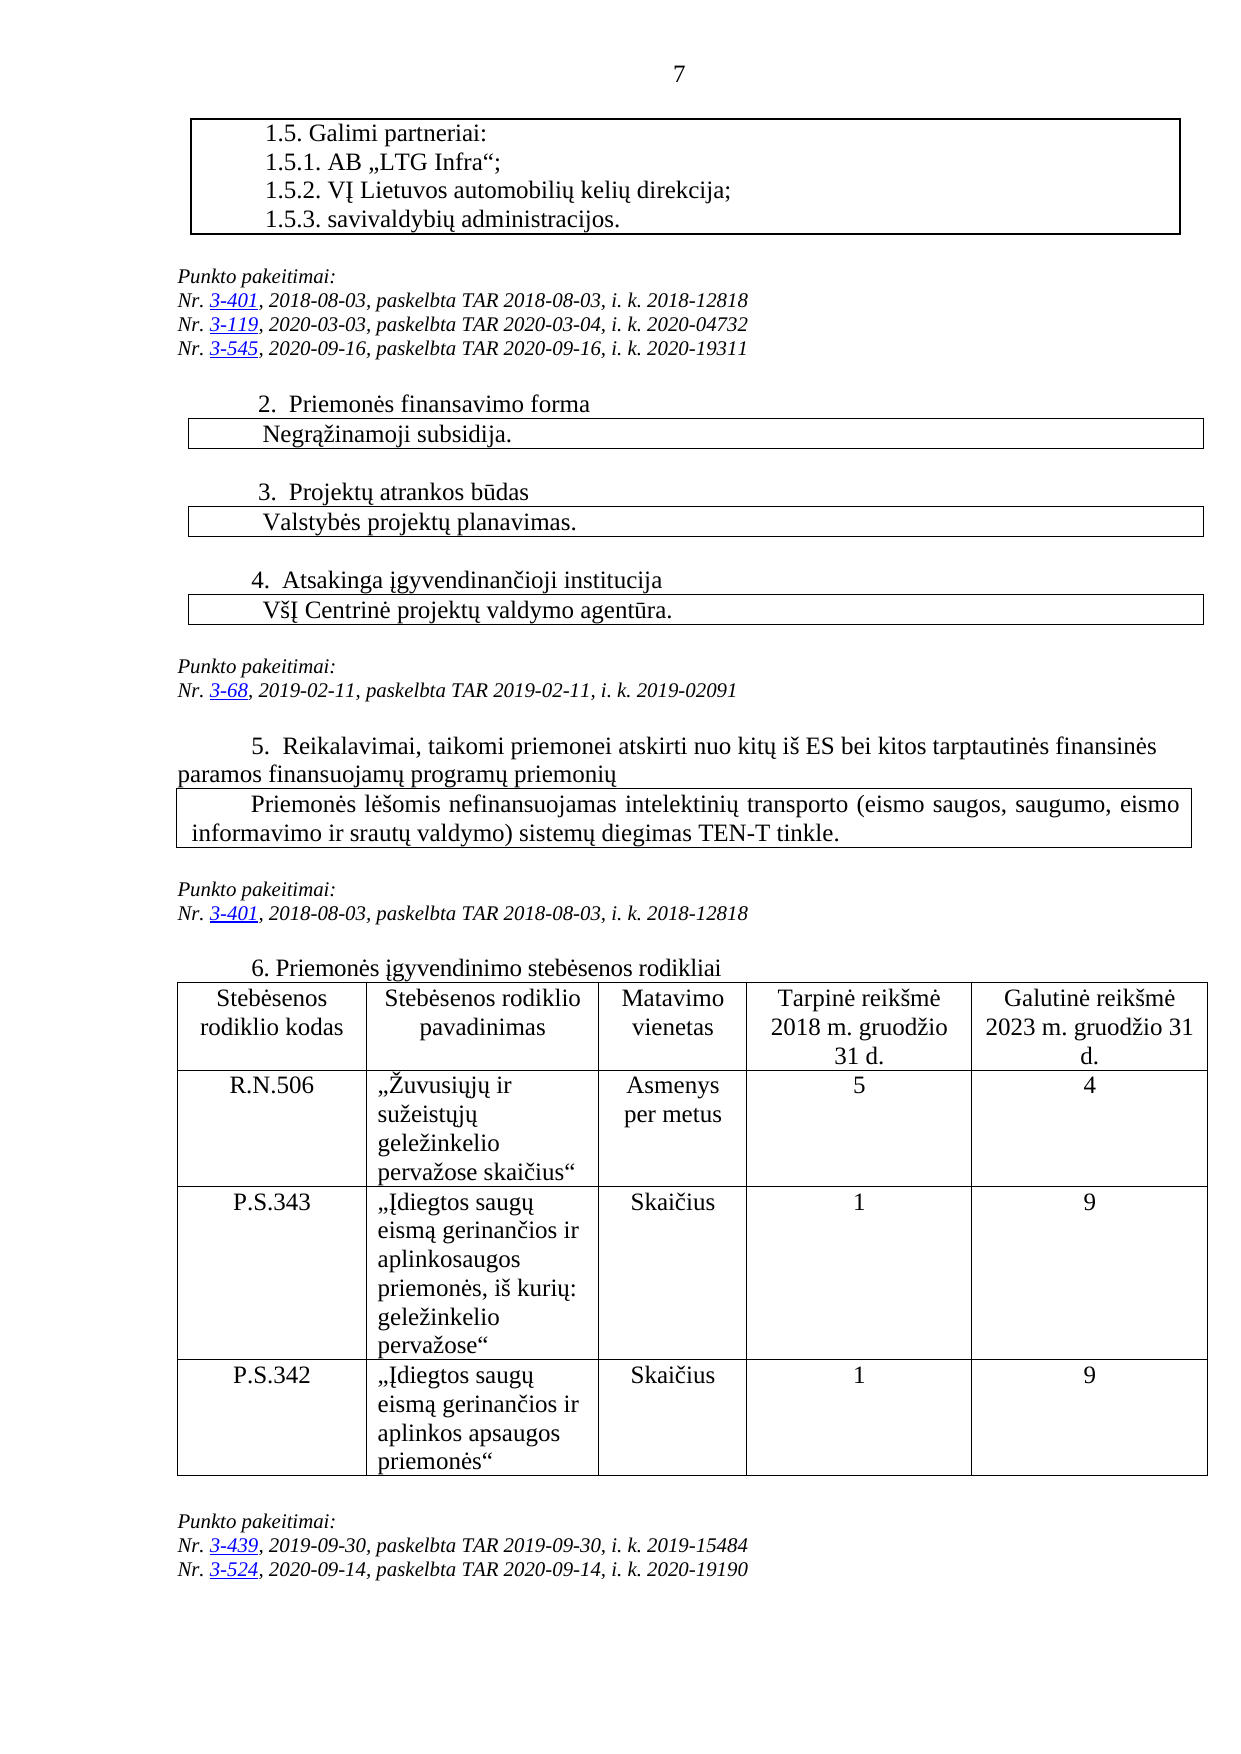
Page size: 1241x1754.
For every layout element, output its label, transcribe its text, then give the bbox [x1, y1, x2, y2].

table_cell 4 [972, 1071, 1207, 1186]
text Punkto pakeitimai: [177, 1509, 1181, 1533]
table_header Negrąžinamoji subsidija. [189, 419, 1203, 447]
table_cell Skaičius [599, 1360, 746, 1475]
text Nr. 3-545, 2020-09-16, paskelbta TAR 2020-09-16, i. k. 2020-19311 [177, 336, 1181, 360]
text Punkto pakeitimai: [177, 264, 1181, 288]
text Nr. 3-401, 2018-08-03, paskelbta TAR 2018-08-03, i. k. 2018-12818 [177, 288, 1181, 312]
text 6. Priemonės įgyvendinimo stebėsenos rodikliai [251, 953, 1181, 982]
text Nr. 3-68, 2019-02-11, paskelbta TAR 2019-02-11, i. k. 2019-02091 [177, 678, 1181, 702]
table_header VšĮ Centrinė projektų valdymo agentūra. [189, 595, 1203, 624]
text 5. Reikalavimai, taikomi priemonei atskirti nuo kitų iš ES bei kitos tarptautinės finansinės paramos finansuojamų programų priemonių [177, 731, 1181, 788]
text Nr. 3-401, 2018-08-03, paskelbta TAR 2018-08-03, i. k. 2018-12818 [177, 901, 1181, 925]
table_cell 5 [747, 1071, 971, 1186]
text Punkto pakeitimai: [177, 877, 1181, 901]
table_cell 1 [747, 1360, 971, 1475]
text Nr. 3-439, 2019-09-30, paskelbta TAR 2019-09-30, i. k. 2019-15484 [177, 1533, 1181, 1557]
table_header Matavimo vienetas [599, 983, 746, 1069]
table_cell „Įdiegtos saugų eismą gerinančios ir aplinkos apsaugos priemonės“ [367, 1360, 598, 1475]
table_header Tarpinė reikšmė 2018 m. gruodžio 31 d. [747, 983, 971, 1069]
table_cell 9 [972, 1360, 1207, 1475]
table_header Priemonės lėšomis nefinansuojamas intelektinių transporto (eismo saugos, saugumo, eismo informavimo ir srautų valdymo) sistemų diegimas TEN-T tinkle. [177, 789, 1191, 847]
text Nr. 3-524, 2020-09-14, paskelbta TAR 2020-09-14, i. k. 2020-19190 [177, 1557, 1181, 1581]
text 2. Priemonės finansavimo forma [258, 389, 1181, 418]
table_cell 1.5. Galimi partneriai: 1.5.1. AB „LTG Infra“; 1.5.2. VĮ Lietuvos automobilių kelių direkcija; 1.5.3. savivaldybių administracijos. [192, 120, 1179, 233]
text 4. Atsakinga įgyvendinančioji institucija [251, 566, 1181, 594]
table_cell P.S.343 [178, 1187, 366, 1359]
table_header Galutinė reikšmė 2023 m. gruodžio 31 d. [972, 983, 1207, 1069]
table_cell Skaičius [599, 1187, 746, 1359]
table_cell Asmenys per metus [599, 1071, 746, 1186]
table_cell R.N.506 [178, 1071, 366, 1186]
table_cell 9 [972, 1187, 1207, 1359]
table_header Stebėsenos rodiklio kodas [178, 983, 366, 1069]
table_cell 1 [747, 1187, 971, 1359]
text Punkto pakeitimai: [177, 654, 1181, 678]
text 3. Projektų atrankos būdas [258, 477, 1181, 506]
text Nr. 3-119, 2020-03-03, paskelbta TAR 2020-03-04, i. k. 2020-04732 [177, 312, 1181, 336]
table_cell „Įdiegtos saugų eismą gerinančios ir aplinkosaugos priemonės, iš kurių: geležinkelio pervažose“ [367, 1187, 598, 1359]
table_cell „Žuvusiųjų ir sužeistųjų geležinkelio pervažose skaičius“ [367, 1071, 598, 1186]
table_header Valstybės projektų planavimas. [189, 507, 1203, 536]
table_header Stebėsenos rodiklio pavadinimas [367, 983, 598, 1069]
table_cell P.S.342 [178, 1360, 366, 1475]
